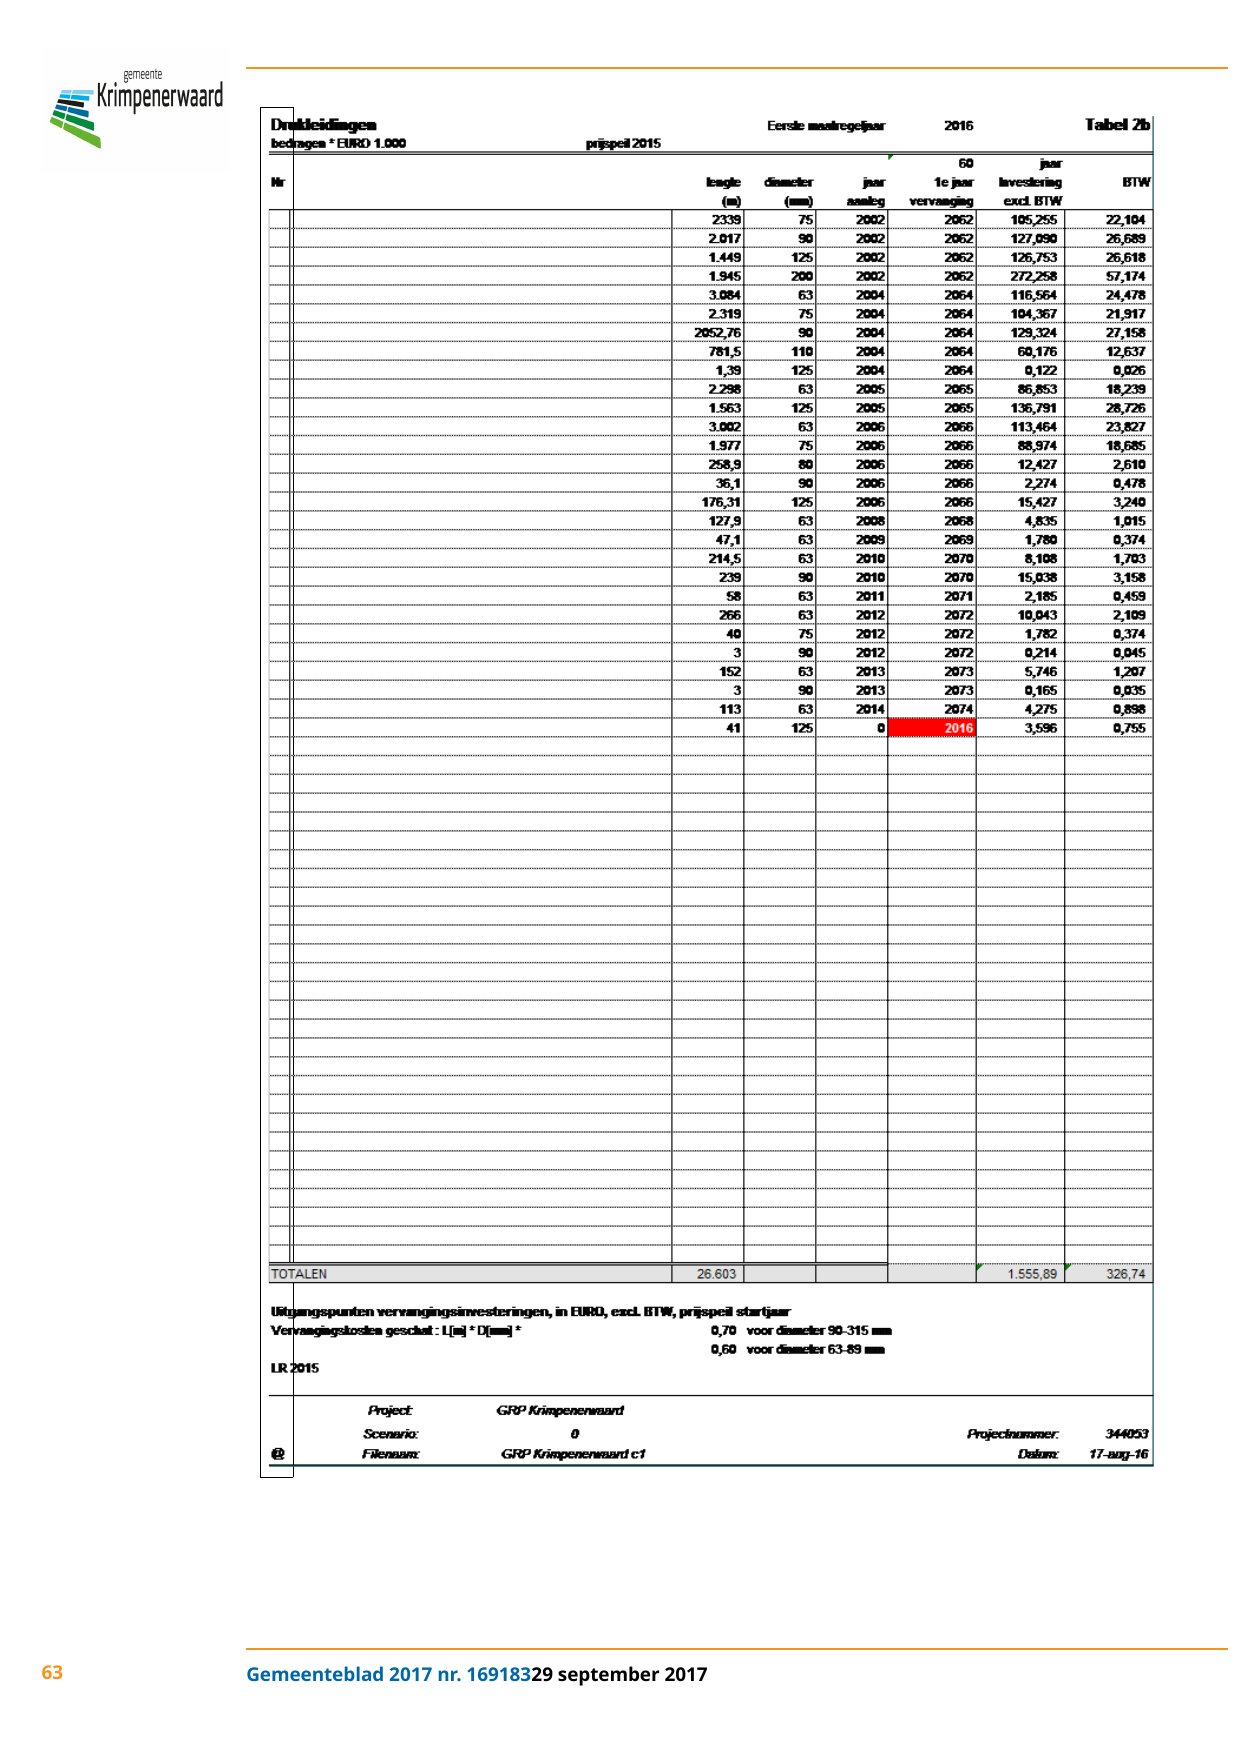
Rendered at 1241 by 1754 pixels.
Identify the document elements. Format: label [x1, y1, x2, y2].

picture [41, 47, 231, 172]
picture [268, 115, 1155, 1468]
